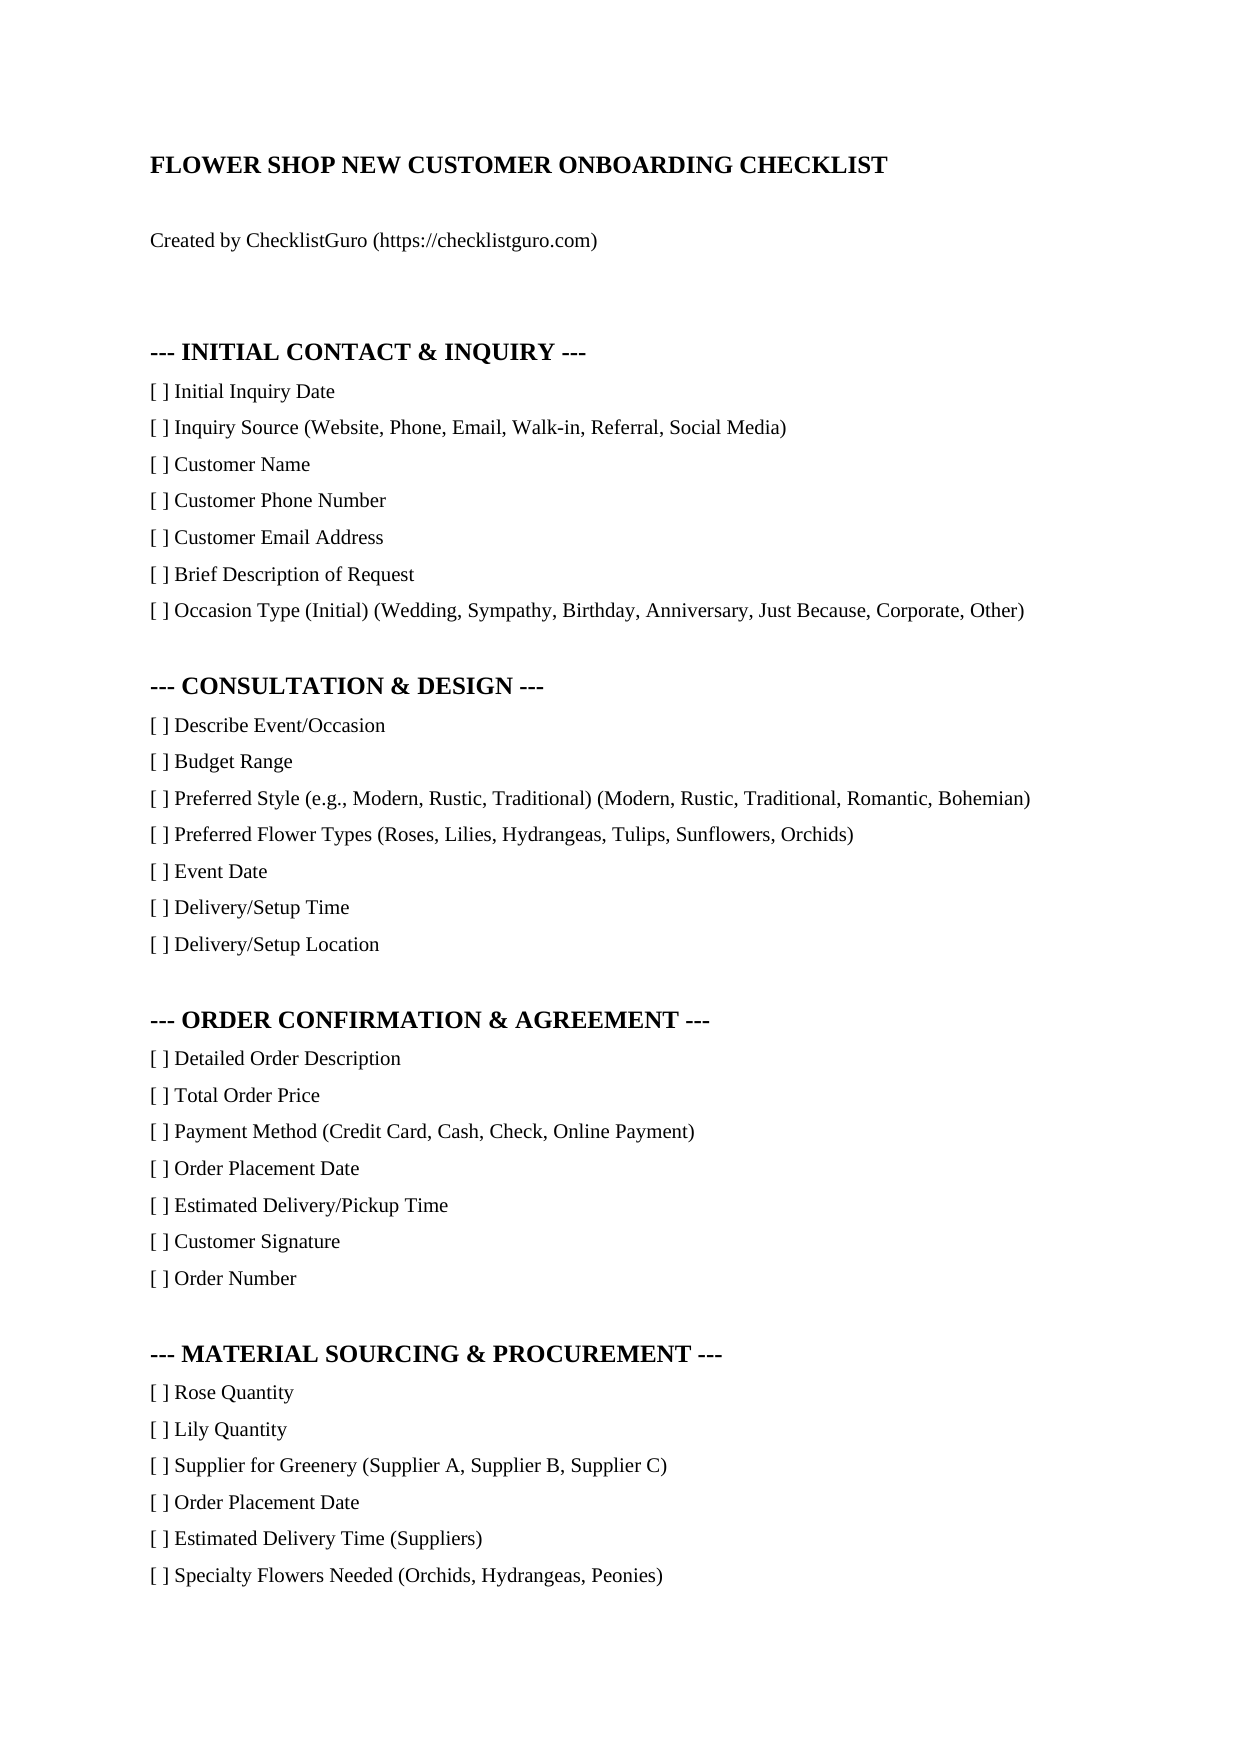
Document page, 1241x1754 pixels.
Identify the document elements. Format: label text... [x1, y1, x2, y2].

text [ ] Describe Event/Occasion [150, 712, 1090, 737]
text [ ] Customer Name [150, 452, 1090, 476]
text --- CONSULTATION & DESIGN --- [150, 671, 1090, 700]
text [ ] Lily Quantity [150, 1417, 1090, 1441]
text [ ] Order Number [150, 1266, 1090, 1290]
text [ ] Specialty Flowers Needed (Orchids, Hydrangeas, Peonies) [150, 1563, 1090, 1587]
text [ ] Brief Description of Request [150, 562, 1090, 586]
text --- ORDER CONFIRMATION & AGREEMENT --- [150, 1005, 1090, 1034]
text [ ] Supplier for Greenery (Supplier A, Supplier B, Supplier C) [150, 1453, 1090, 1477]
text [ ] Delivery/Setup Location [150, 932, 1090, 956]
text [ ] Initial Inquiry Date [150, 379, 1090, 403]
text [ ] Customer Email Address [150, 525, 1090, 549]
text [ ] Order Placement Date [150, 1156, 1090, 1180]
text [ ] Inquiry Source (Website, Phone, Email, Walk-in, Referral, Social Media) [150, 415, 1090, 439]
text [ ] Event Date [150, 859, 1090, 883]
text [ ] Preferred Style (e.g., Modern, Rustic, Traditional) (Modern, Rustic, Traditional, Romantic, Bohemian) [150, 786, 1090, 810]
text [ ] Customer Phone Number [150, 488, 1090, 512]
text [ ] Delivery/Setup Time [150, 895, 1090, 919]
text [ ] Estimated Delivery Time (Suppliers) [150, 1526, 1090, 1550]
text FLOWER SHOP NEW CUSTOMER ONBOARDING CHECKLIST [150, 150, 1090, 179]
text [ ] Budget Range [150, 749, 1090, 773]
text [ ] Customer Signature [150, 1229, 1090, 1253]
text [ ] Rose Quantity [150, 1380, 1090, 1404]
text [ ] Order Placement Date [150, 1490, 1090, 1514]
text [ ] Payment Method (Credit Card, Cash, Check, Online Payment) [150, 1119, 1090, 1143]
text [ ] Preferred Flower Types (Roses, Lilies, Hydrangeas, Tulips, Sunflowers, Orchids) [150, 822, 1090, 846]
text [ ] Estimated Delivery/Pickup Time [150, 1192, 1090, 1217]
text [ ] Detailed Order Description [150, 1046, 1090, 1070]
text [ ] Total Order Price [150, 1083, 1090, 1107]
text --- MATERIAL SOURCING & PROCUREMENT --- [150, 1339, 1090, 1367]
text --- INITIAL CONTACT & INQUIRY --- [150, 337, 1090, 366]
text Created by ChecklistGuro (https://checklistguro.com) [150, 228, 1090, 252]
text [ ] Occasion Type (Initial) (Wedding, Sympathy, Birthday, Anniversary, Just Because, Corporate, Other) [150, 598, 1090, 622]
